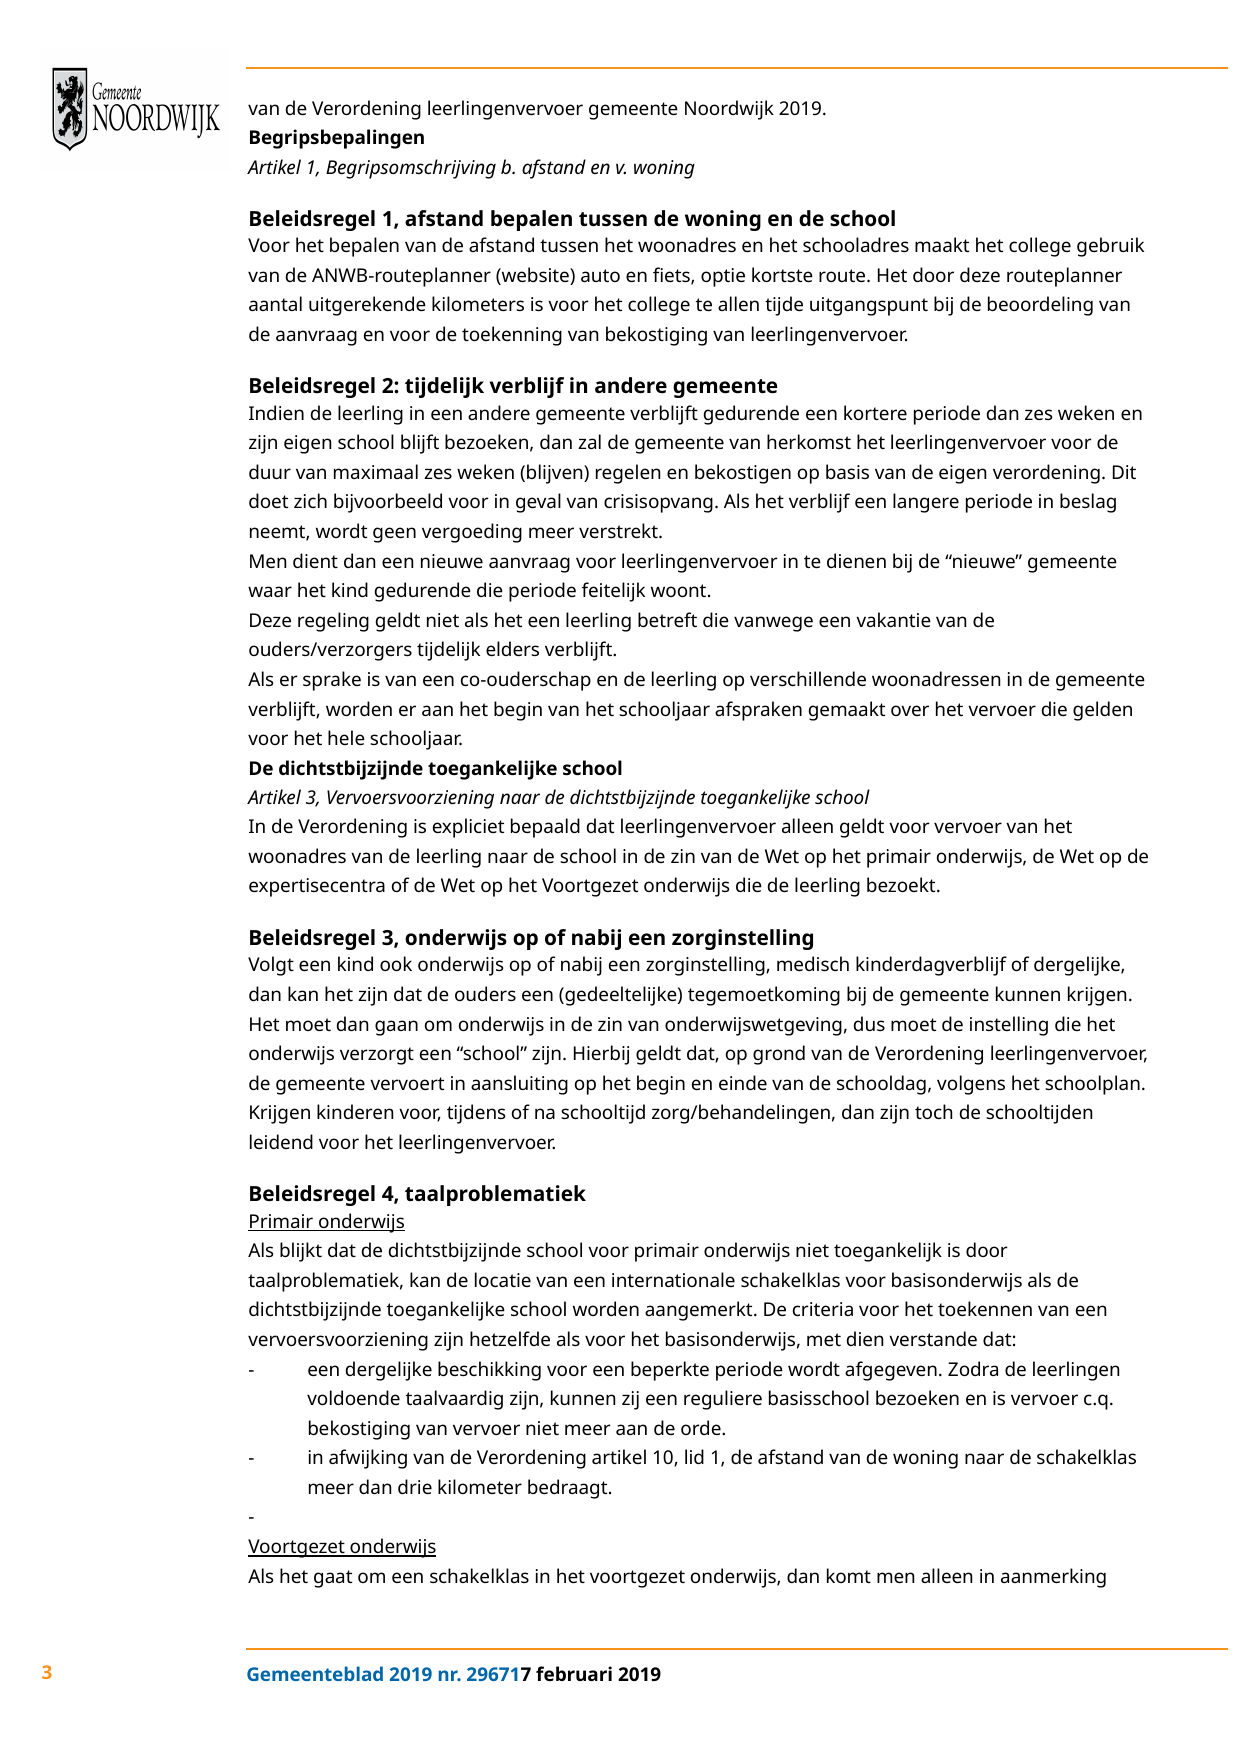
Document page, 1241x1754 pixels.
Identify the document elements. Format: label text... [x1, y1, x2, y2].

text Als blijkt dat de dichtstbijzijnde school voor primair onderwijs niet toegankelijk is door taalproblematiek, kan de locatie van een internationale schakelklas voor basisonderwijs als de dichtstbijzijnde toegankelijke school worden aangemerkt. De criteria voor het toekennen van een vervoersvoorziening zijn hetzelfde als voor het basisonderwijs, met dien verstande dat: [248, 1237, 1152, 1352]
text Beleidsregel 1, afstand bepalen tussen de woning en de school [248, 204, 1152, 232]
text Primair onderwijs [248, 1208, 1152, 1234]
text Als er sprake is van een co-ouderschap en de leerling op verschillende woonadressen in de gemeente verblijft, worden er aan het begin van het schooljaar afspraken gemaakt over het vervoer die gelden voor het hele schooljaar. [248, 666, 1152, 751]
list in afwijking van de Verordening artikel 10, lid 1, de afstand van de woning naar de schakelklas meer dan drie kilometer bedraagt. [248, 1444, 1152, 1500]
table_header De dichtstbijzijnde toegankelijke school Artikel 3, Vervoersvoorziening naar de dichtstbijzijnde toegankelijke school [248, 755, 1152, 810]
text Als het gaat om een schakelklas in het voortgezet onderwijs, dan komt men alleen in aanmerking [248, 1563, 1152, 1589]
text Voortgezet onderwijs [248, 1533, 1152, 1559]
list een dergelijke beschikking voor een beperkte periode wordt afgegeven. Zodra de leerlingen voldoende taalvaardig zijn, kunnen zij een reguliere basisschool bezoeken en is vervoer c.q. bekostiging van vervoer niet meer aan de orde. [248, 1356, 1152, 1441]
text Beleidsregel 4, taalproblematiek [248, 1179, 1152, 1208]
text Voor het bepalen van de afstand tussen het woonadres en het schooladres maakt het college gebruik van de ANWB-routeplanner (website) auto en fiets, optie kortste route. Het door deze routeplanner aantal uitgerekende kilometers is voor het college te allen tijde uitgangspunt bij de beoordeling van de aanvraag en voor de toekenning van bekostiging van leerlingenvervoer. [248, 232, 1152, 347]
text van de Verordening leerlingenvervoer gemeente Noordwijk 2019. [248, 95, 1152, 121]
text Volgt een kind ook onderwijs op of nabij een zorginstelling, medisch kinderdagverblijf of dergelijke, dan kan het zijn dat de ouders een (gedeeltelijke) tegemoetkoming bij de gemeente kunnen krijgen. Het moet dan gaan om onderwijs in de zin van onderwijswetgeving, dus moet de instelling die het onderwijs verzorgt een “school” zijn. Hierbij geldt dat, op grond van de Verordening leerlingenvervoer, de gemeente vervoert in aansluiting op het begin en einde van de schooldag, volgens het schoolplan. Krijgen kinderen voor, tijdens of na schooltijd zorg/behandelingen, dan zijn toch de schooltijden leidend voor het leerlingenvervoer. [248, 952, 1152, 1155]
text Deze regeling geldt niet als het een leerling betreft die vanwege een vakantie van de ouders/verzorgers tijdelijk elders verblijft. [248, 607, 1152, 662]
table_header Begripsbepalingen Artikel 1, Begripsomschrijving b. afstand en v. woning [248, 125, 1152, 180]
text Men dient dan een nieuwe aanvraag voor leerlingenvervoer in te dienen bij de “nieuwe” gemeente waar het kind gedurende die periode feitelijk woont. [248, 548, 1152, 603]
text Beleidsregel 2: tijdelijk verblijf in andere gemeente [248, 371, 1152, 400]
text Indien de leerling in een andere gemeente verblijft gedurende een kortere periode dan zes weken en zijn eigen school blijft bezoeken, dan zal de gemeente van herkomst het leerlingenvervoer voor de duur van maximaal zes weken (blijven) regelen en bekostigen op basis van de eigen verordening. Dit doet zich bijvoorbeeld voor in geval van crisisopvang. Als het verblijf een langere periode in beslag neemt, wordt geen vergoeding meer verstrekt. [248, 400, 1152, 544]
text Beleidsregel 3, onderwijs op of nabij een zorginstelling [248, 923, 1152, 952]
picture [41, 47, 231, 172]
text In de Verordening is expliciet bepaald dat leerlingenvervoer alleen geldt voor vervoer van het woonadres van de leerling naar de school in de zin van de Wet op het primair onderwijs, de Wet op de expertisecentra of de Wet op het Voortgezet onderwijs die de leerling bezoekt. [248, 813, 1152, 898]
